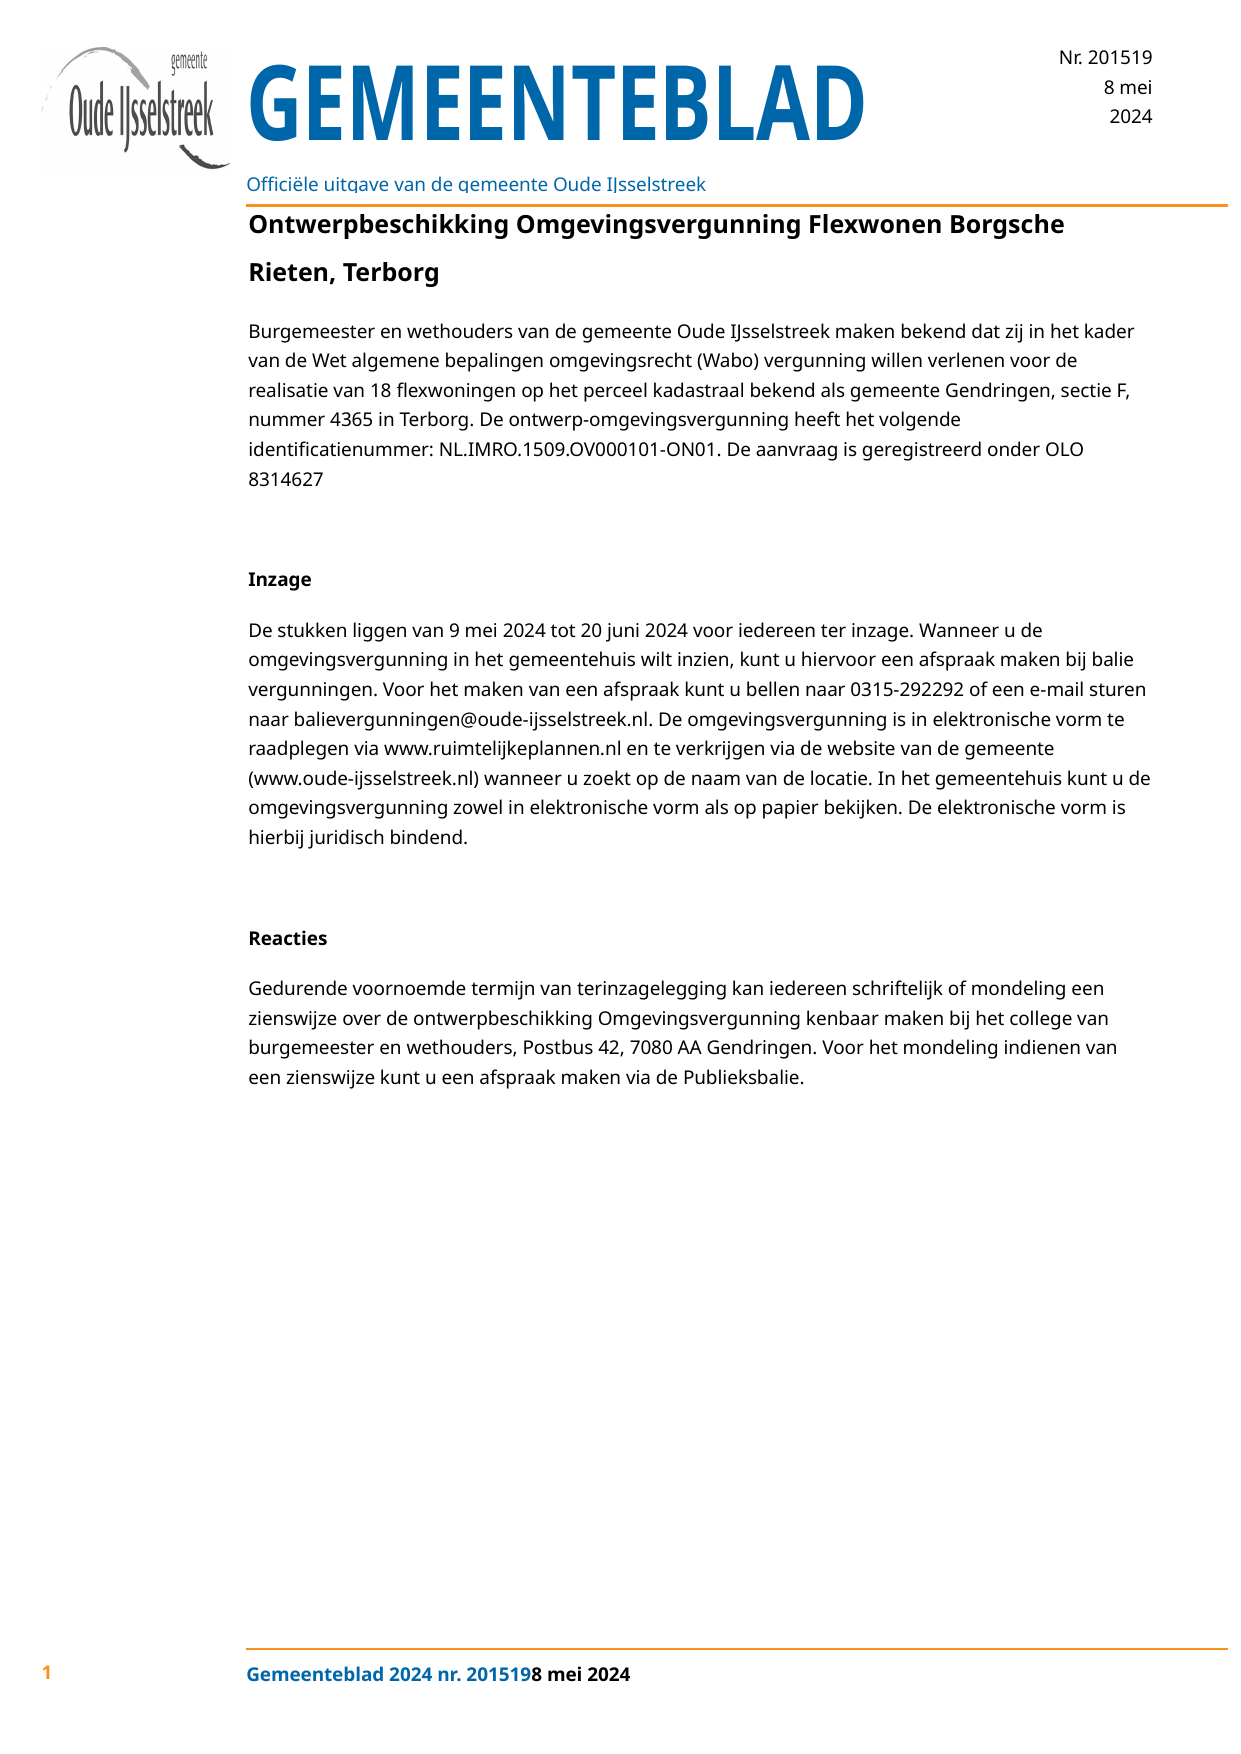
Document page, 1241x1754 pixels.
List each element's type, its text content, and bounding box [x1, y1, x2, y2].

text Burgemeester en wethouders van de gemeente Oude IJsselstreek maken bekend dat zij in het kader van de Wet algemene bepalingen omgevingsrecht (Wabo) vergunning willen verlenen voor de realisatie van 18 flexwoningen op het perceel kadastraal bekend als gemeente Gendringen, sectie F, nummer 4365 in Terborg. De ontwerp-omgevingsvergunning heeft het volgende identificatienummer: NL.IMRO.1509.OV000101-ON01. De aanvraag is geregistreerd onder OLO 8314627 [248, 318, 1152, 492]
text Ontwerpbeschikking Omgevingsvergunning Flexwonen Borgsche Rieten, Terborg [248, 207, 1152, 288]
picture [41, 47, 231, 172]
text Gedurende voornoemde termijn van terinzagelegging kan iedereen schriftelijk of mondeling een zienswijze over de ontwerpbeschikking Omgevingsvergunning kenbaar maken bij het college van burgemeester en wethouders, Postbus 42, 7080 AA Gendringen. Voor het mondeling indienen van een zienswijze kunt u een afspraak maken via de Publieksbalie. [248, 975, 1152, 1090]
text Inzage [248, 567, 1152, 592]
text Reacties [248, 925, 1152, 951]
text De stukken liggen van 9 mei 2024 tot 20 juni 2024 voor iedereen ter inzage. Wanneer u de omgevingsvergunning in het gemeentehuis wilt inzien, kunt u hiervoor een afspraak maken bij balie vergunningen. Voor het maken van een afspraak kunt u bellen naar 0315-292292 of een e-mail sturen naar balievergunningen@oude-ijsselstreek.nl. De omgevingsvergunning is in elektronische vorm te raadplegen via www.ruimtelijkeplannen.nl en te verkrijgen via de website van de gemeente (www.oude-ijsselstreek.nl) wanneer u zoekt op de naam van de locatie. In het gemeentehuis kunt u de omgevingsvergunning zowel in elektronische vorm als op papier bekijken. De elektronische vorm is hierbij juridisch bindend. [248, 617, 1152, 850]
